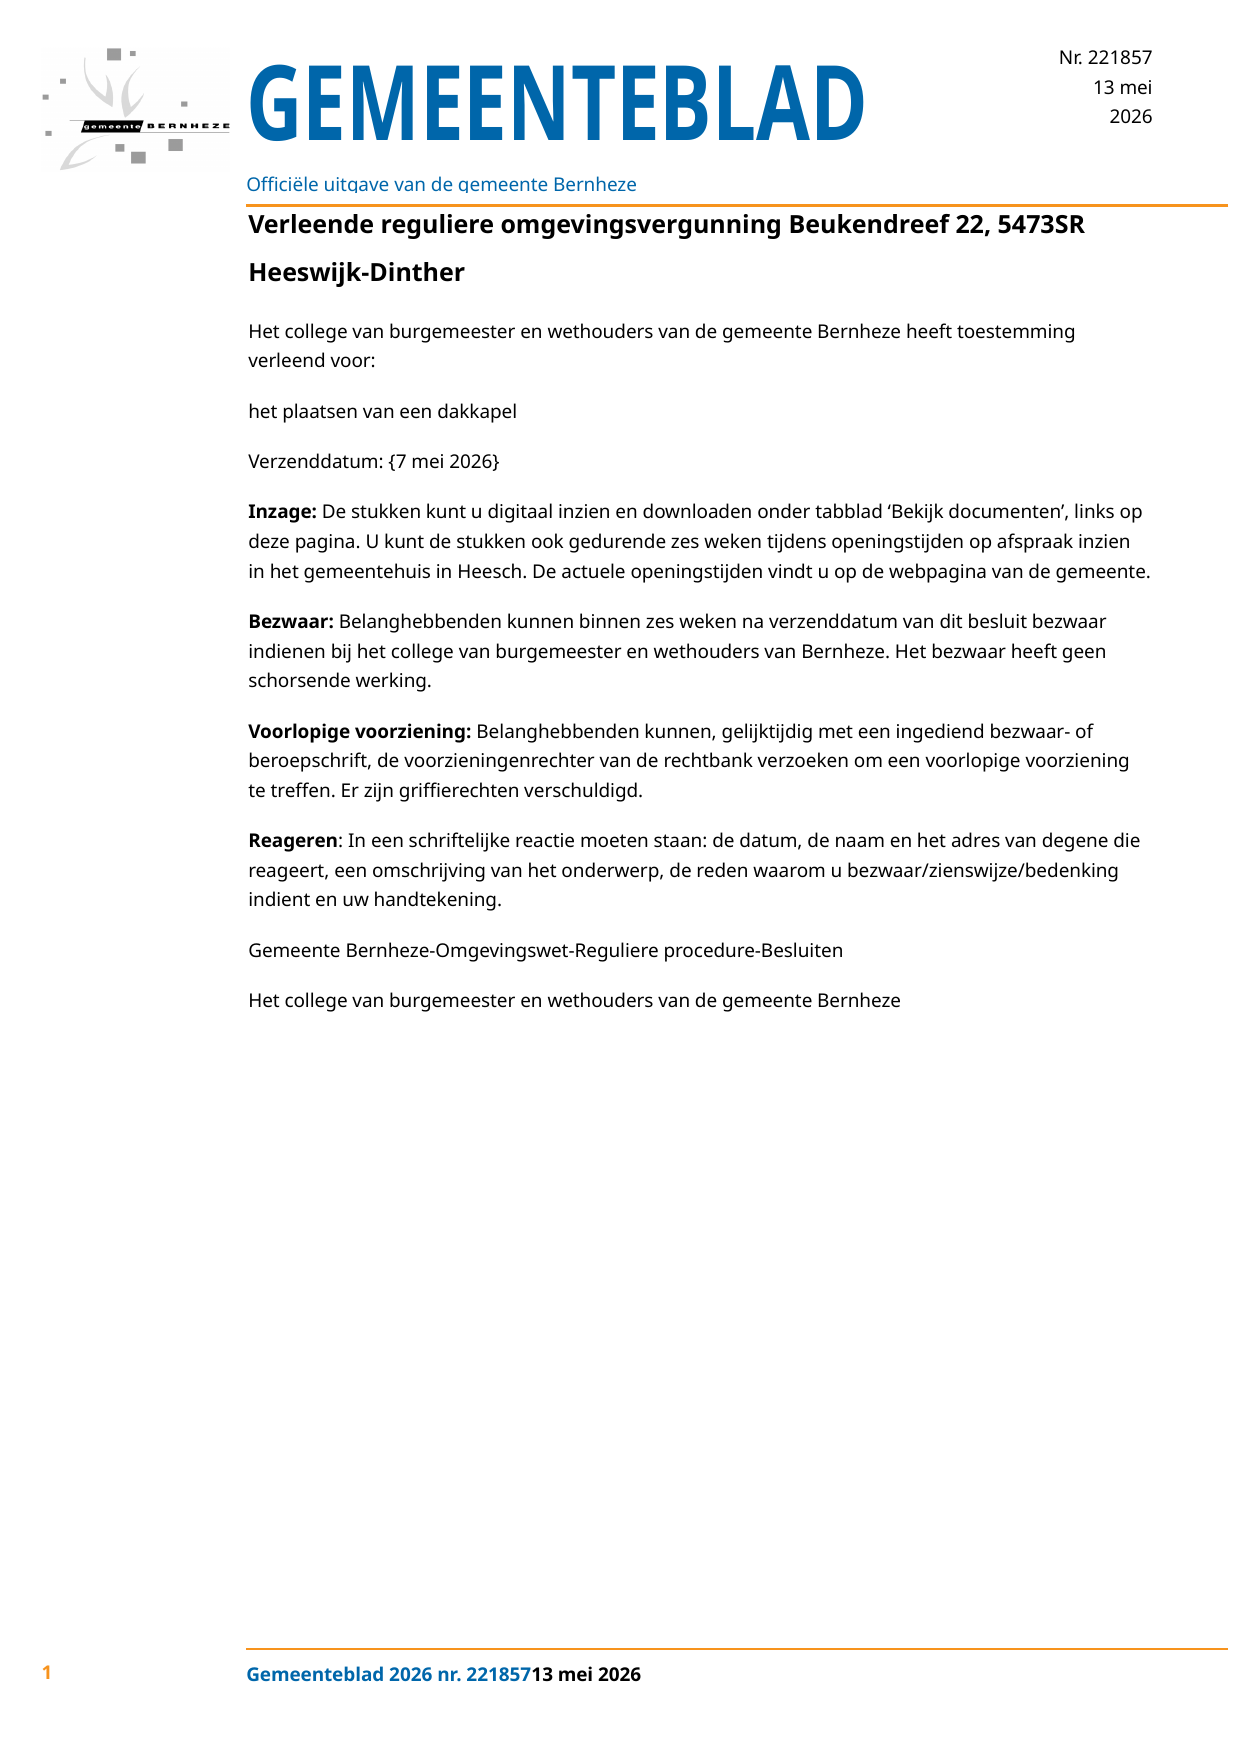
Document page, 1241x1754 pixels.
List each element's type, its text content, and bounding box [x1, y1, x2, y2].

text Het college van burgemeester en wethouders van de gemeente Bernheze [248, 987, 1152, 1013]
text Het college van burgemeester en wethouders van de gemeente Bernheze heeft toestemming verleend voor: [248, 318, 1152, 373]
text het plaatsen van een dakkapel [248, 398, 1152, 424]
text Gemeente Bernheze-Omgevingswet-Reguliere procedure-Besluiten [248, 937, 1152, 963]
text Reageren: In een schriftelijke reactie moeten staan: de datum, de naam en het adres van degene die reageert, een omschrijving van het onderwerp, de reden waarom u bezwaar/zienswijze/bedenking indient en uw handtekening. [248, 827, 1152, 912]
picture [41, 47, 231, 172]
text Verleende reguliere omgevingsvergunning Beukendreef 22, 5473SR Heeswijk-Dinther [248, 207, 1152, 288]
text Voorlopige voorziening: Belanghebbenden kunnen, gelijktijdig met een ingediend bezwaar- of beroepschrift, de voorzieningenrechter van de rechtbank verzoeken om een voorlopige voorziening te treffen. Er zijn griffierechten verschuldigd. [248, 718, 1152, 803]
text Inzage: De stukken kunt u digitaal inzien en downloaden onder tabblad ‘Bekijk documenten’, links op deze pagina. U kunt de stukken ook gedurende zes weken tijdens openingstijden op afspraak inzien in het gemeentehuis in Heesch. De actuele openingstijden vindt u op de webpagina van de gemeente. [248, 499, 1152, 584]
text Verzenddatum: {7 mei 2026} [248, 448, 1152, 474]
text Bezwaar: Belanghebbenden kunnen binnen zes weken na verzenddatum van dit besluit bezwaar indienen bij het college van burgemeester en wethouders van Bernheze. Het bezwaar heeft geen schorsende werking. [248, 608, 1152, 693]
